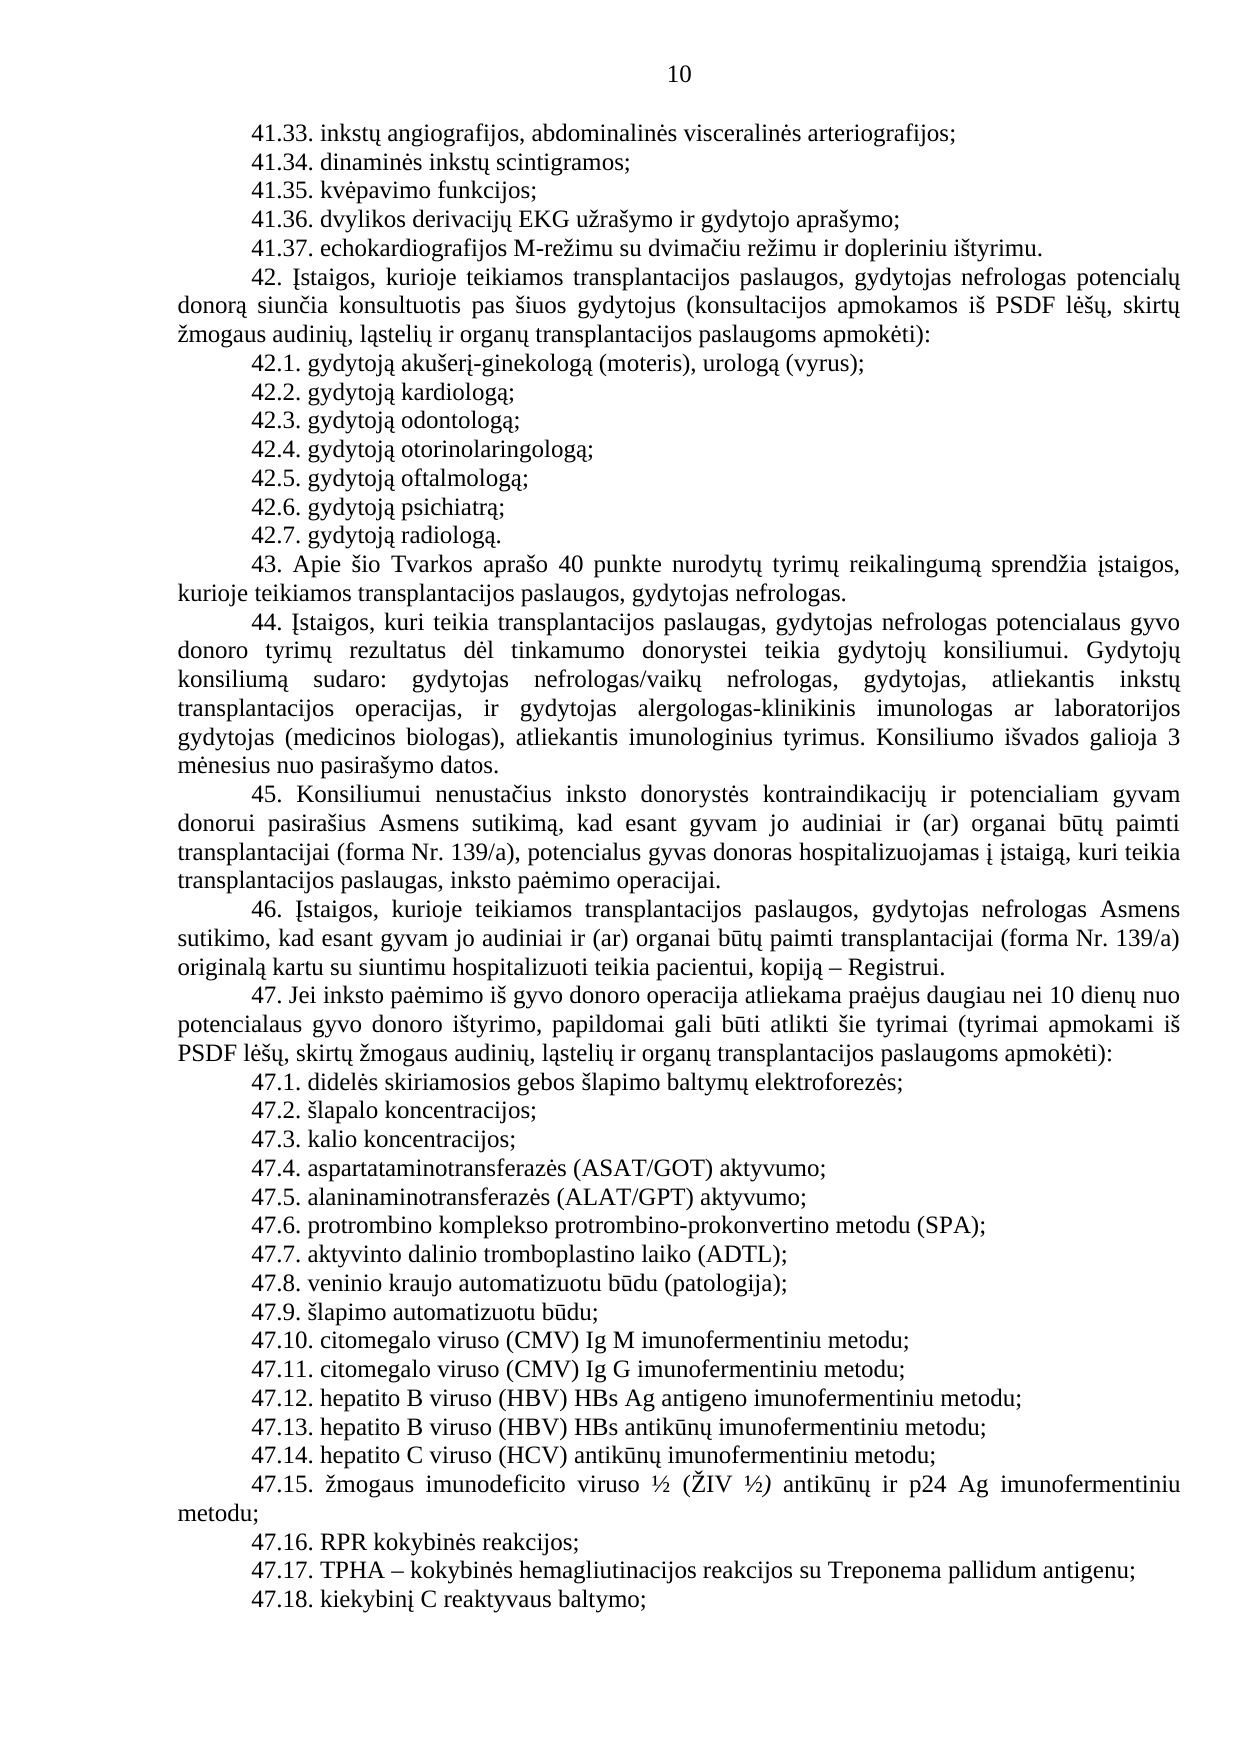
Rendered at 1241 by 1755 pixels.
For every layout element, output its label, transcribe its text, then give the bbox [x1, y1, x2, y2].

text 47.14. hepatito C viruso (HCV) antikūnų imunofermentiniu metodu; [177, 1441, 1181, 1469]
text 47.11. citomegalo viruso (CMV) Ig G imunofermentiniu metodu; [177, 1354, 1181, 1383]
text 41.37. echokardiografijos M-režimu su dvimačiu režimu ir dopleriniu ištyrimu. [177, 233, 1181, 262]
text 42. Įstaigos, kurioje teikiamos transplantacijos paslaugos, gydytojas nefrologas potencialų donorą siunčia konsultuotis pas šiuos gydytojus (konsultacijos apmokamos iš PSDF lėšų, skirtų žmogaus audinių, ląstelių ir organų transplantacijos paslaugoms apmokėti): [177, 262, 1181, 348]
text 47. Jei inksto paėmimo iš gyvo donoro operacija atliekama praėjus daugiau nei 10 dienų nuo potencialaus gyvo donoro ištyrimo, papildomai gali būti atlikti šie tyrimai (tyrimai apmokami iš PSDF lėšų, skirtų žmogaus audinių, ląstelių ir organų transplantacijos paslaugoms apmokėti): [177, 981, 1181, 1067]
text 42.7. gydytoją radiologą. [177, 521, 1181, 549]
text 47.4. aspartataminotransferazės (ASAT/GOT) aktyvumo; [177, 1153, 1181, 1182]
text 42.1. gydytoją akušerį-ginekologą (moteris), urologą (vyrus); [177, 348, 1181, 377]
text 47.9. šlapimo automatizuotu būdu; [177, 1297, 1181, 1326]
text 41.35. kvėpavimo funkcijos; [177, 176, 1181, 204]
text 45. Konsiliumui nenustačius inksto donorystės kontraindikacijų ir potencialiam gyvam donorui pasirašius Asmens sutikimą, kad esant gyvam jo audiniai ir (ar) organai būtų paimti transplantacijai (forma Nr. 139/a), potencialus gyvas donoras hospitalizuojamas į įstaigą, kuri teikia transplantacijos paslaugas, inksto paėmimo operacijai. [177, 779, 1181, 894]
text 47.18. kiekybinį C reaktyvaus baltymo; [177, 1584, 1181, 1613]
text 47.7. aktyvinto dalinio tromboplastino laiko (ADTL); [177, 1239, 1181, 1268]
text 42.4. gydytoją otorinolaringologą; [177, 434, 1181, 463]
text 47.10. citomegalo viruso (CMV) Ig M imunofermentiniu metodu; [177, 1326, 1181, 1354]
text 47.8. veninio kraujo automatizuotu būdu (patologija); [177, 1268, 1181, 1297]
text 47.3. kalio koncentracijos; [177, 1124, 1181, 1153]
text 47.6. protrombino komplekso protrombino-prokonvertino metodu (SPA); [177, 1211, 1181, 1239]
text 41.34. dinaminės inkstų scintigramos; [177, 147, 1181, 176]
text 47.12. hepatito B viruso (HBV) HBs Ag antigeno imunofermentiniu metodu; [177, 1383, 1181, 1412]
text 46. Įstaigos, kurioje teikiamos transplantacijos paslaugos, gydytojas nefrologas Asmens sutikimo, kad esant gyvam jo audiniai ir (ar) organai būtų paimti transplantacijai (forma Nr. 139/a) originalą kartu su siuntimu hospitalizuoti teikia pacientui, kopiją – Registrui. [177, 894, 1181, 981]
text 42.6. gydytoją psichiatrą; [177, 492, 1181, 521]
text 47.2. šlapalo koncentracijos; [177, 1096, 1181, 1124]
text 43. Apie šio Tvarkos aprašo 40 punkte nurodytų tyrimų reikalingumą sprendžia įstaigos, kurioje teikiamos transplantacijos paslaugos, gydytojas nefrologas. [177, 549, 1181, 607]
text 41.33. inkstų angiografijos, abdominalinės visceralinės arteriografijos; [177, 118, 1181, 147]
text 47.5. alaninaminotransferazės (ALAT/GPT) aktyvumo; [177, 1182, 1181, 1211]
text 47.13. hepatito B viruso (HBV) HBs antikūnų imunofermentiniu metodu; [177, 1412, 1181, 1441]
text 47.16. RPR kokybinės reakcijos; [177, 1527, 1181, 1556]
text 42.3. gydytoją odontologą; [177, 406, 1181, 434]
text 47.15. žmogaus imunodeficito viruso ½ (ŽIV ½) antikūnų ir p24 Ag imunofermentiniu metodu; [177, 1469, 1181, 1527]
text 47.17. TPHA – kokybinės hemagliutinacijos reakcijos su Treponema pallidum antigenu; [177, 1556, 1181, 1584]
text 41.36. dvylikos derivacijų EKG užrašymo ir gydytojo aprašymo; [177, 204, 1181, 233]
text 42.5. gydytoją oftalmologą; [177, 463, 1181, 492]
text 47.1. didelės skiriamosios gebos šlapimo baltymų elektroforezės; [177, 1067, 1181, 1096]
text 42.2. gydytoją kardiologą; [177, 377, 1181, 406]
text 44. Įstaigos, kuri teikia transplantacijos paslaugas, gydytojas nefrologas potencialaus gyvo donoro tyrimų rezultatus dėl tinkamumo donorystei teikia gydytojų konsiliumui. Gydytojų konsiliumą sudaro: gydytojas nefrologas/vaikų nefrologas, gydytojas, atliekantis inkstų transplantacijos operacijas, ir gydytojas alergologas-klinikinis imunologas ar laboratorijos gydytojas (medicinos biologas), atliekantis imunologinius tyrimus. Konsiliumo išvados galioja 3 mėnesius nuo pasirašymo datos. [177, 607, 1181, 779]
